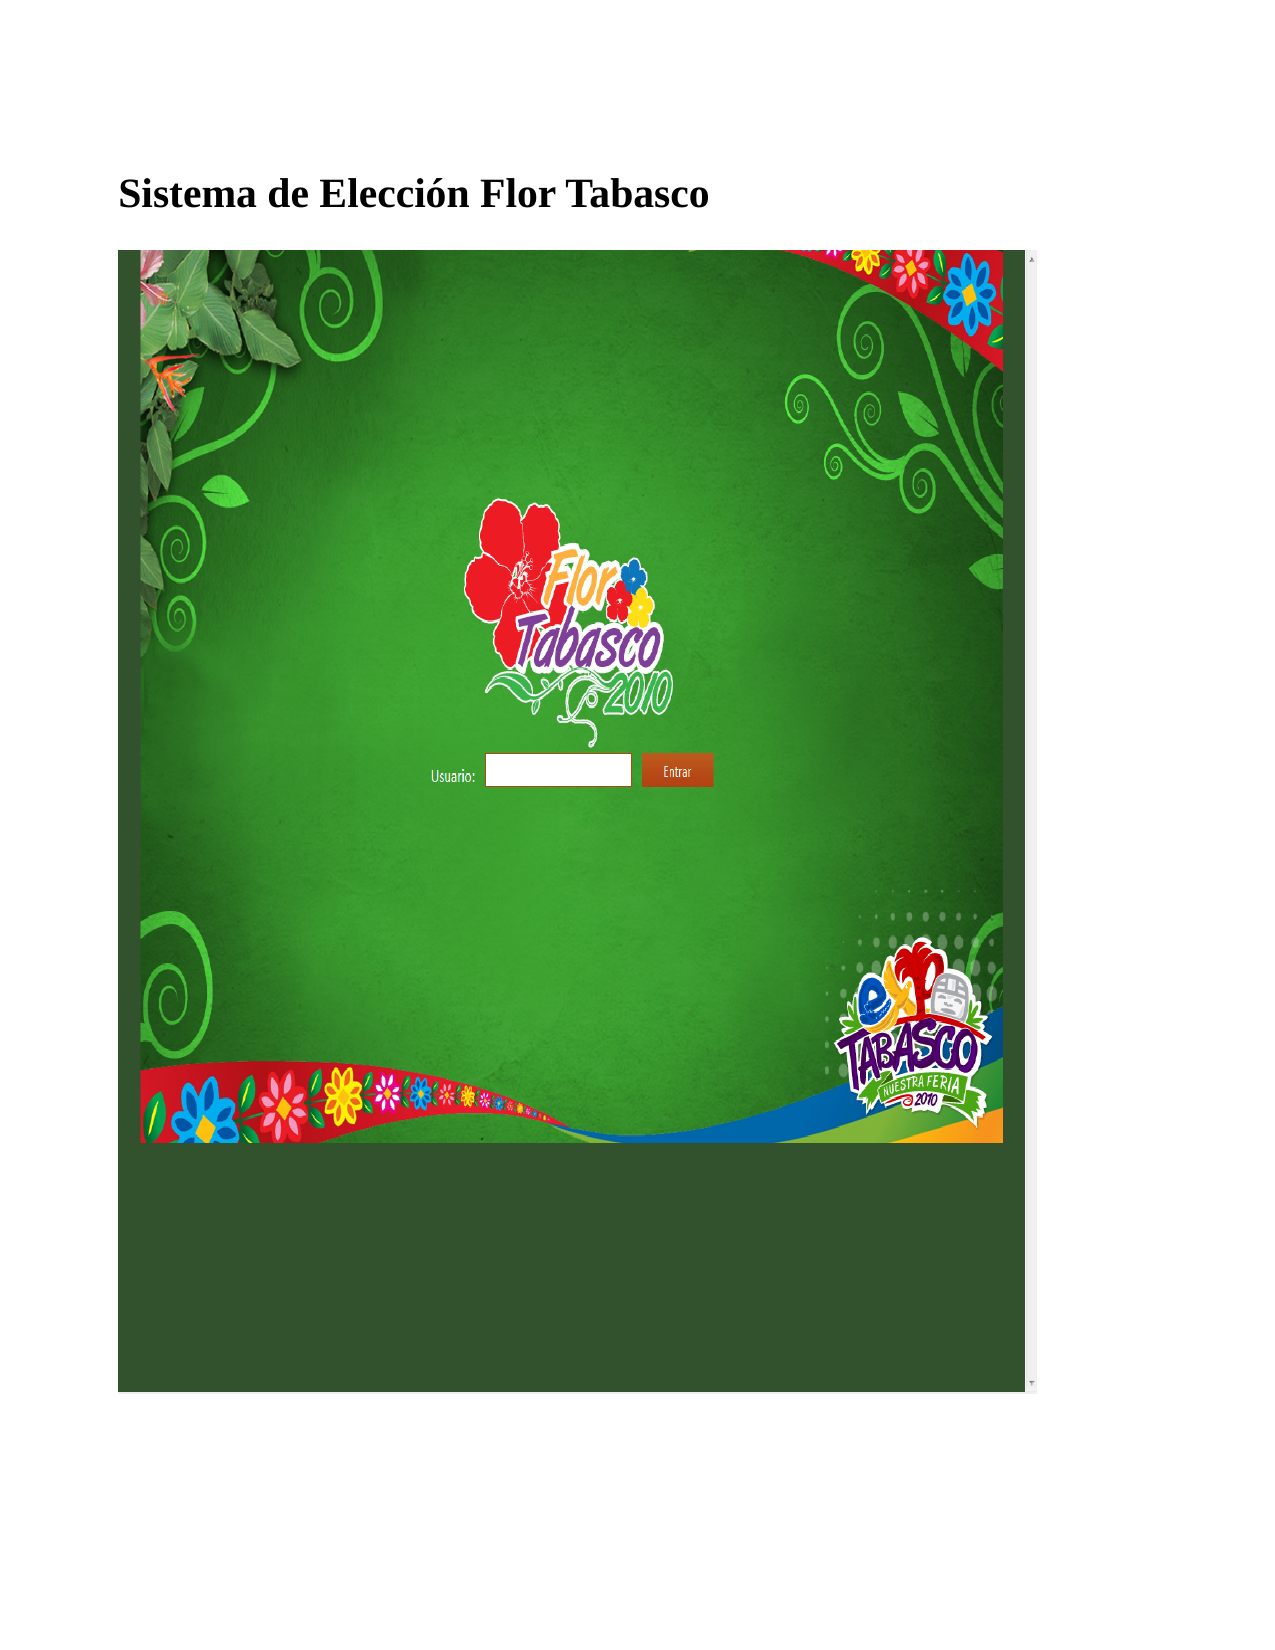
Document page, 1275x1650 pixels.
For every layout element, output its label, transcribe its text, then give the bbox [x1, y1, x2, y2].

subtitle Sistema de Elección Flor Tabasco [118, 168, 1157, 216]
picture [118, 250, 1037, 1394]
